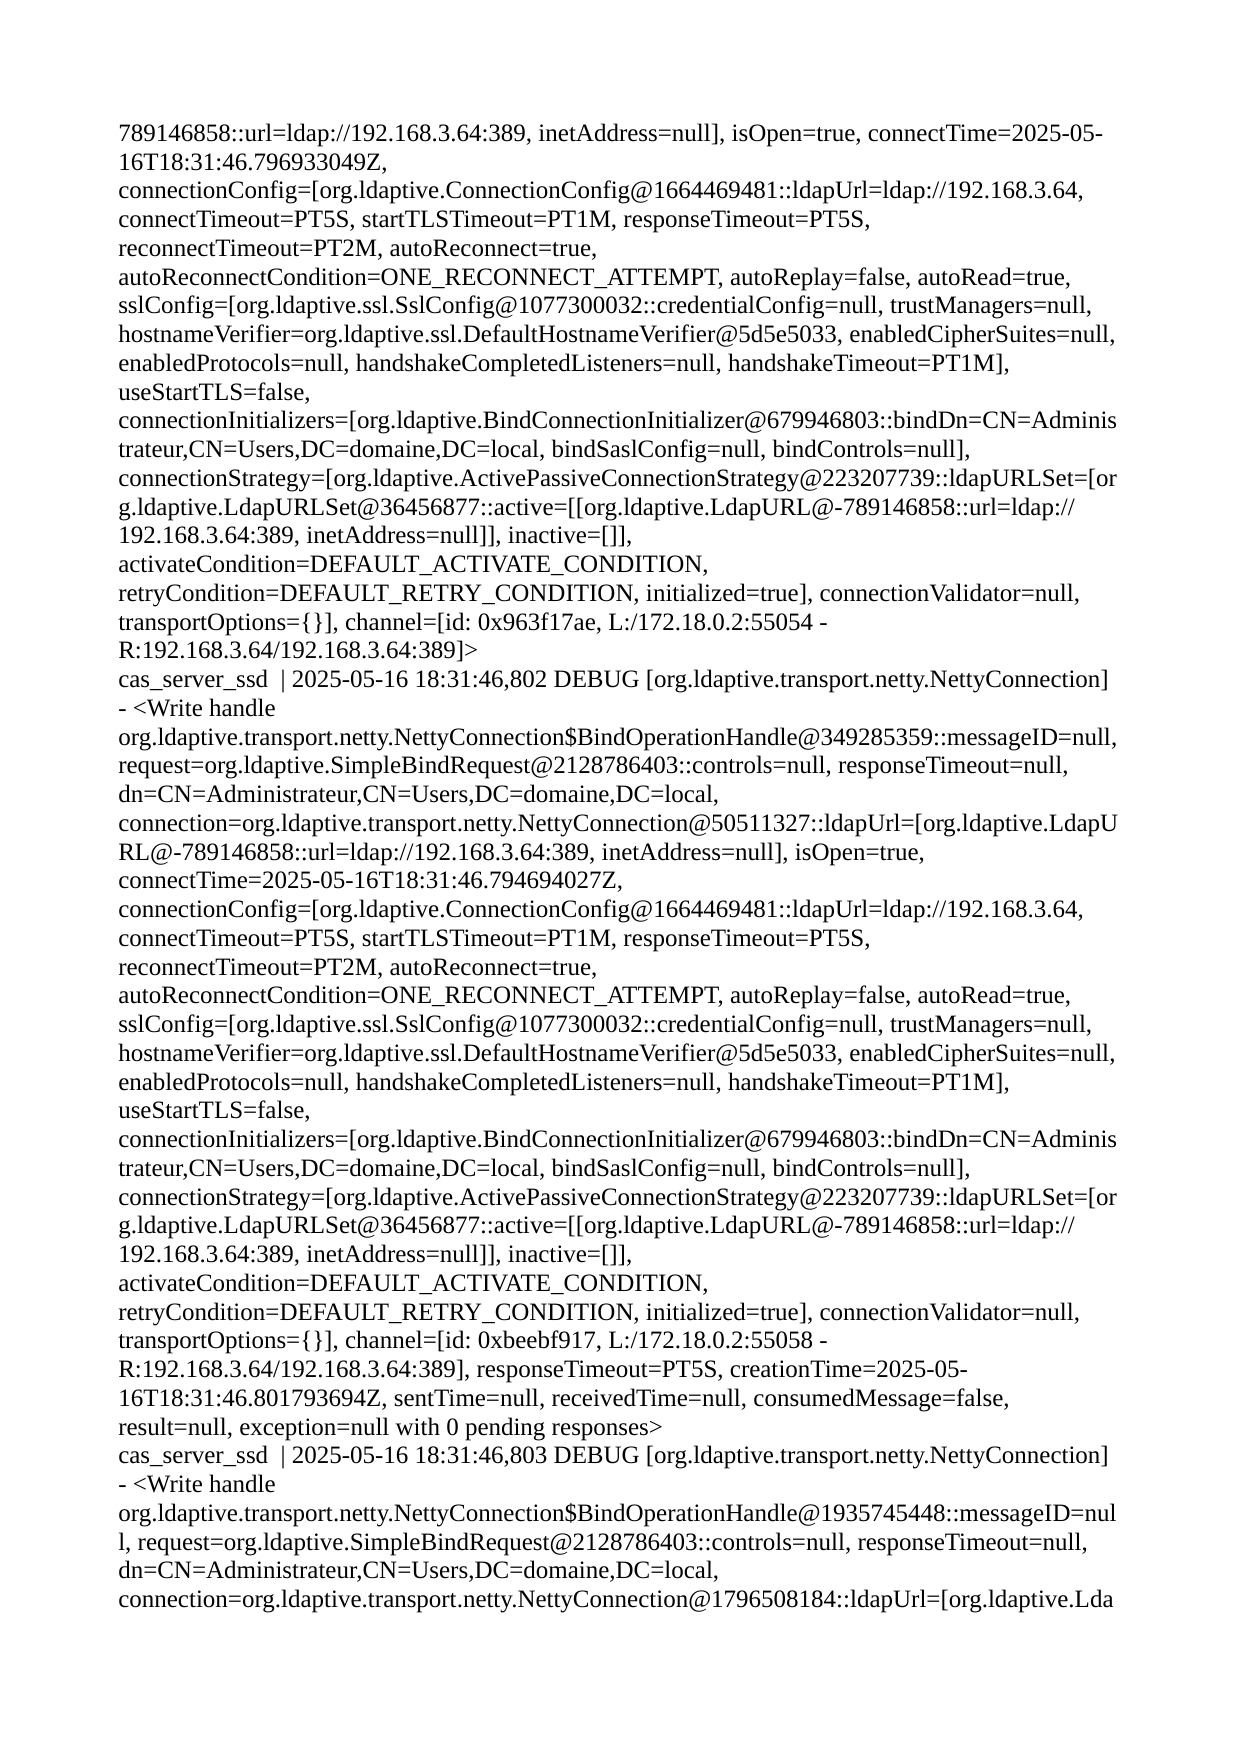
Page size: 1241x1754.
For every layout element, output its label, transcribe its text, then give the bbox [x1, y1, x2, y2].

text cas_server_ssd | 2025-05-16 18:31:46,802 DEBUG [org.ldaptive.transport.netty.NettyConnection] - <Write handle org.ldaptive.transport.netty.NettyConnection$BindOperationHandle@349285359::messageID=null, request=org.ldaptive.SimpleBindRequest@2128786403::controls=null, responseTimeout=null, dn=CN=Administrateur,CN=Users,DC=domaine,DC=local, connection=org.ldaptive.transport.netty.NettyConnection@50511327::ldapUrl=[org.ldaptive.LdapURL@-789146858::url=ldap://192.168.3.64:389, inetAddress=null], isOpen=true, connectTime=2025-05-16T18:31:46.794694027Z, connectionConfig=[org.ldaptive.ConnectionConfig@1664469481::ldapUrl=ldap://192.168.3.64, connectTimeout=PT5S, startTLSTimeout=PT1M, responseTimeout=PT5S, reconnectTimeout=PT2M, autoReconnect=true, autoReconnectCondition=ONE_RECONNECT_ATTEMPT, autoReplay=false, autoRead=true, sslConfig=[org.ldaptive.ssl.SslConfig@1077300032::credentialConfig=null, trustManagers=null, hostnameVerifier=org.ldaptive.ssl.DefaultHostnameVerifier@5d5e5033, enabledCipherSuites=null, enabledProtocols=null, handshakeCompletedListeners=null, handshakeTimeout=PT1M], useStartTLS=false, connectionInitializers=[org.ldaptive.BindConnectionInitializer@679946803::bindDn=CN=Administrateur,CN=Users,DC=domaine,DC=local, bindSaslConfig=null, bindControls=null], connectionStrategy=[org.ldaptive.ActivePassiveConnectionStrategy@223207739::ldapURLSet=[org.ldaptive.LdapURLSet@36456877::active=[[org.ldaptive.LdapURL@-789146858::url=ldap://192.168.3.64:389, inetAddress=null]], inactive=[]], activateCondition=DEFAULT_ACTIVATE_CONDITION, retryCondition=DEFAULT_RETRY_CONDITION, initialized=true], connectionValidator=null, transportOptions={}], channel=[id: 0xbeebf917, L:/172.18.0.2:55058 - R:192.168.3.64/192.168.3.64:389], responseTimeout=PT5S, creationTime=2025-05-16T18:31:46.801793694Z, sentTime=null, receivedTime=null, consumedMessage=false, result=null, exception=null with 0 pending responses> [118, 664, 1122, 1441]
text cas_server_ssd | 2025-05-16 18:31:46,803 DEBUG [org.ldaptive.transport.netty.NettyConnection] - <Write handle org.ldaptive.transport.netty.NettyConnection$BindOperationHandle@1935745448::messageID=null, request=org.ldaptive.SimpleBindRequest@2128786403::controls=null, responseTimeout=null, dn=CN=Administrateur,CN=Users,DC=domaine,DC=local, connection=org.ldaptive.transport.netty.NettyConnection@1796508184::ldapUrl=[org.ldaptive.Lda [118, 1441, 1122, 1613]
text 789146858::url=ldap://192.168.3.64:389, inetAddress=null], isOpen=true, connectTime=2025-05-16T18:31:46.796933049Z, connectionConfig=[org.ldaptive.ConnectionConfig@1664469481::ldapUrl=ldap://192.168.3.64, connectTimeout=PT5S, startTLSTimeout=PT1M, responseTimeout=PT5S, reconnectTimeout=PT2M, autoReconnect=true, autoReconnectCondition=ONE_RECONNECT_ATTEMPT, autoReplay=false, autoRead=true, sslConfig=[org.ldaptive.ssl.SslConfig@1077300032::credentialConfig=null, trustManagers=null, hostnameVerifier=org.ldaptive.ssl.DefaultHostnameVerifier@5d5e5033, enabledCipherSuites=null, enabledProtocols=null, handshakeCompletedListeners=null, handshakeTimeout=PT1M], useStartTLS=false, connectionInitializers=[org.ldaptive.BindConnectionInitializer@679946803::bindDn=CN=Administrateur,CN=Users,DC=domaine,DC=local, bindSaslConfig=null, bindControls=null], connectionStrategy=[org.ldaptive.ActivePassiveConnectionStrategy@223207739::ldapURLSet=[org.ldaptive.LdapURLSet@36456877::active=[[org.ldaptive.LdapURL@-789146858::url=ldap://192.168.3.64:389, inetAddress=null]], inactive=[]], activateCondition=DEFAULT_ACTIVATE_CONDITION, retryCondition=DEFAULT_RETRY_CONDITION, initialized=true], connectionValidator=null, transportOptions={}], channel=[id: 0x963f17ae, L:/172.18.0.2:55054 - R:192.168.3.64/192.168.3.64:389]> [118, 118, 1122, 664]
